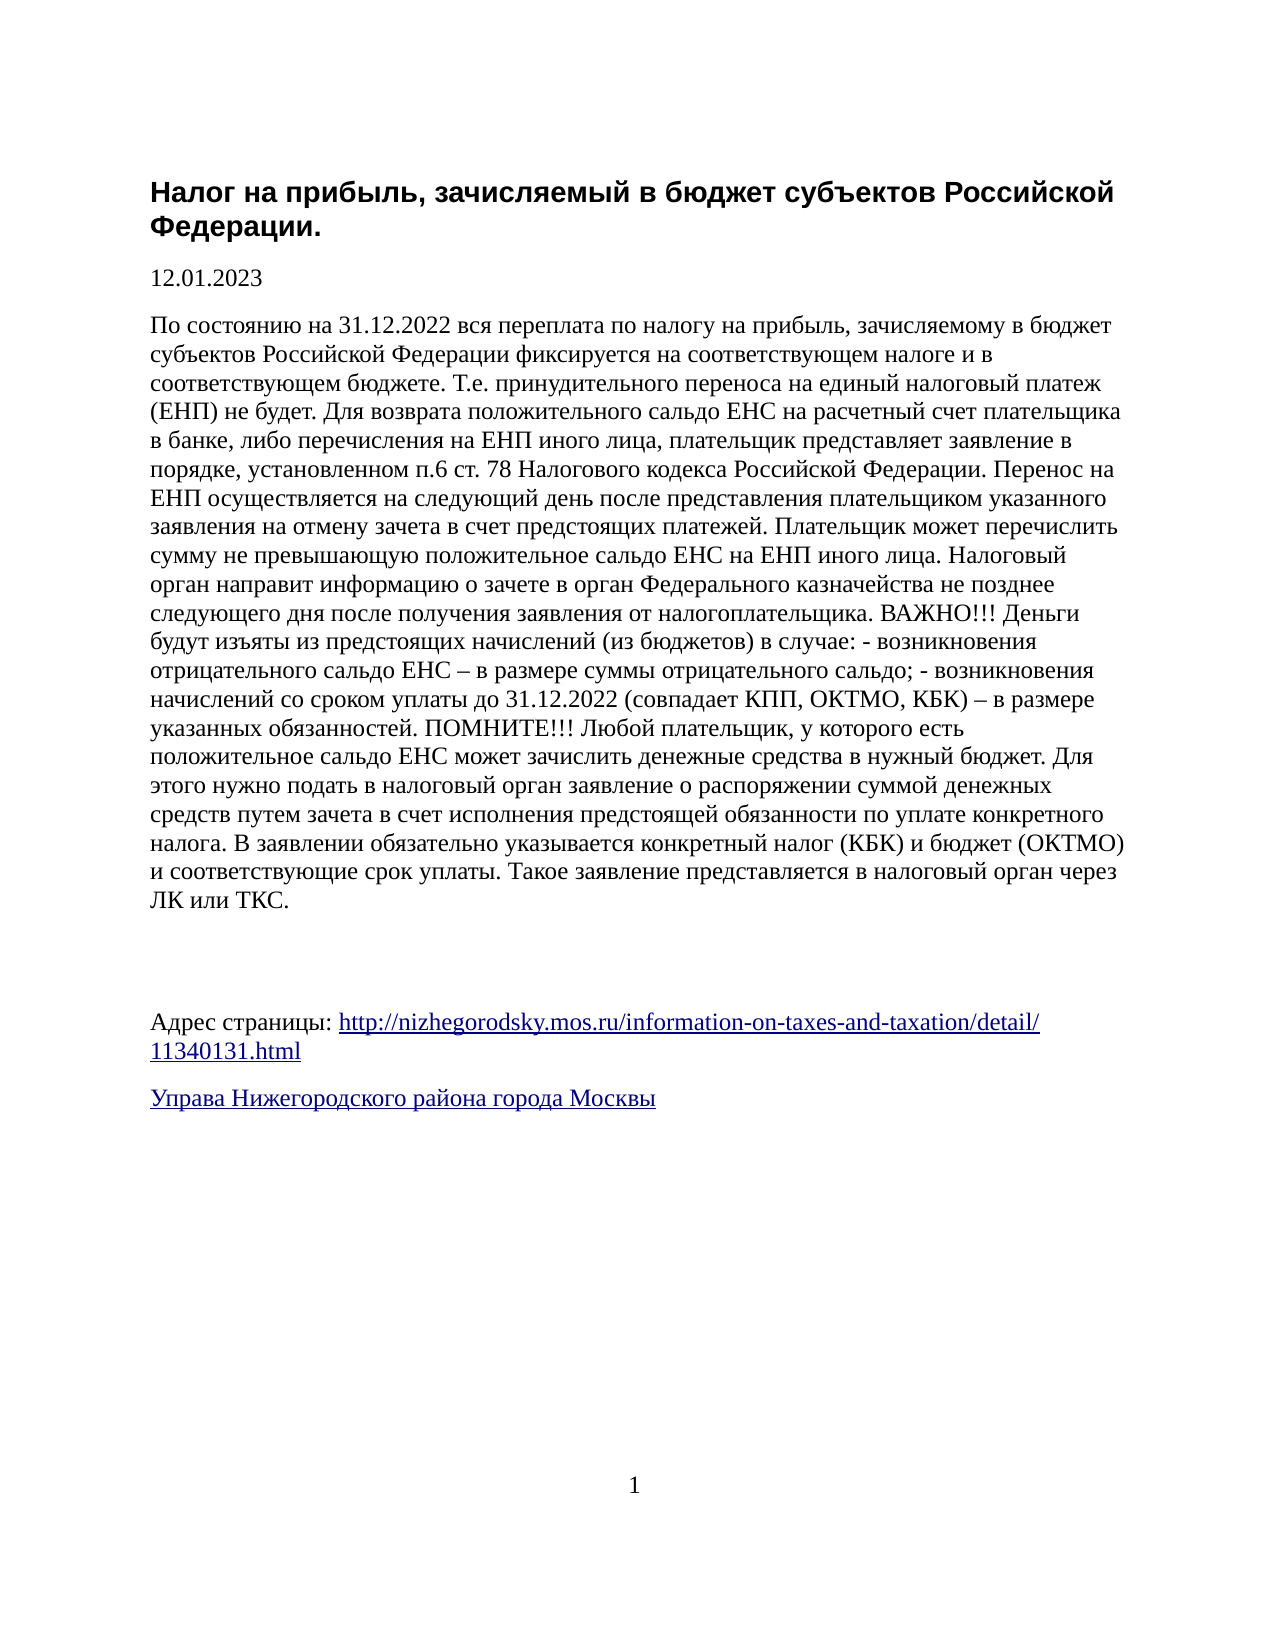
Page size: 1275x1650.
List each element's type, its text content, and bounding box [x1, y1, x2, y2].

text По состоянию на 31.12.2022 вся переплата по налогу на прибыль, зачисляемому в бюджет субъектов Российской Федерации фиксируется на соответствующем налоге и в соответствующем бюджете. Т.е. принудительного переноса на единый налоговый платеж (ЕНП) не будет. Для возврата положительного сальдо ЕНС на расчетный счет плательщика в банке, либо перечисления на ЕНП иного лица, плательщик представляет заявление в порядке, установленном п.6 ст. 78 Налогового кодекса Российской Федерации. Перенос на ЕНП осуществляется на следующий день после представления плательщиком указанного заявления на отмену зачета в счет предстоящих платежей. Плательщик может перечислить сумму не превышающую положительное сальдо ЕНС на ЕНП иного лица. Налоговый орган направит информацию о зачете в орган Федерального казначейства не позднее следующего дня после получения заявления от налогоплательщика. ВАЖНО!!! Деньги будут изъяты из предстоящих начислений (из бюджетов) в случае: - возникновения отрицательного сальдо ЕНС – в размере суммы отрицательного сальдо; - возникновения начислений со сроком уплаты до 31.12.2022 (совпадает КПП, ОКТМО, КБК) – в размере указанных обязанностей. ПОМНИТЕ!!! Любой плательщик, у которого есть положительное сальдо ЕНС может зачислить денежные средства в нужный бюджет. Для этого нужно подать в налоговый орган заявление о распоряжении суммой денежных средств путем зачета в счет исполнения предстоящей обязанности по уплате конкретного налога. В заявлении обязательно указывается конкретный налог (КБК) и бюджет (ОКТМО) и соответствующие срок уплаты. Такое заявление представляется в налоговый орган через ЛК или ТКС. [150, 310, 1125, 914]
text Адрес страницы: http://nizhegorodsky.mos.ru/information-on-taxes-and-taxation/detail/11340131.html [150, 1007, 1125, 1065]
subtitle Налог на прибыль, зачисляемый в бюджет субъектов Российской Федерации. [150, 175, 1125, 242]
text 12.01.2023 [150, 263, 1125, 292]
text Управа Нижегородского района города Москвы [150, 1083, 1125, 1111]
